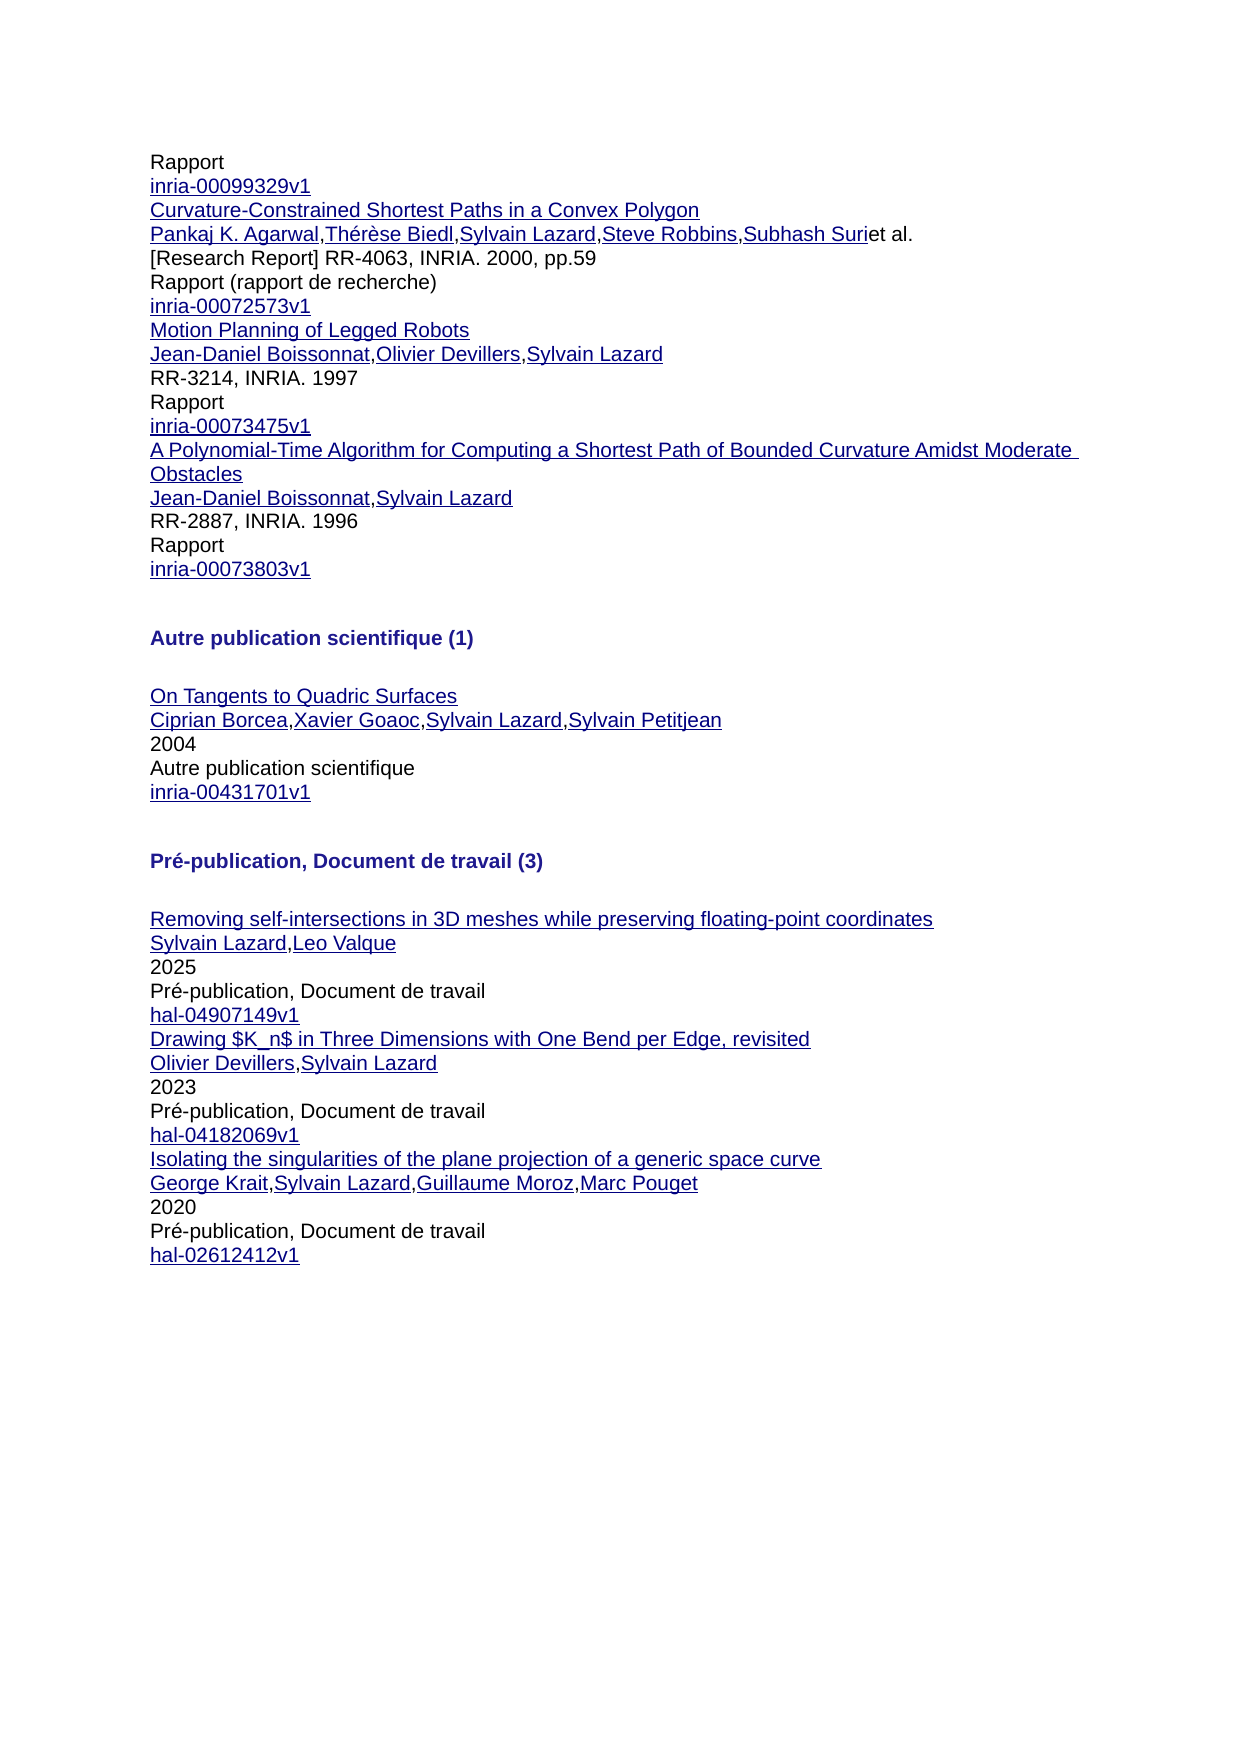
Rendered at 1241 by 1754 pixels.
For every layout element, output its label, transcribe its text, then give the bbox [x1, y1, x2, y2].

table_cell Curvature-Constrained Shortest Paths in a Convex Polygon Pankaj K. Agarwal,Thérèse Biedl,Sylvain Lazard,Steve Robbins,Subhash Suriet al. [Research Report] RR-4063, INRIA. 2000, pp.59 Rapport (rapport de recherche) inria-00072573v1 [150, 198, 1090, 318]
subtitle Pré-publication, Document de travail (3) [150, 849, 1090, 873]
table_header On Tangents to Quadric Surfaces Ciprian Borcea,Xavier Goaoc,Sylvain Lazard,Sylvain Petitjean 2004 Autre publication scientifique inria-00431701v1 [150, 684, 1090, 804]
table_header Removing self-intersections in 3D meshes while preserving floating-point coordinates Sylvain Lazard,Leo Valque 2025 Pré-publication, Document de travail hal-04907149v1 [150, 907, 1090, 1027]
table_cell Isolating the singularities of the plane projection of a generic space curve George Krait,Sylvain Lazard,Guillaume Moroz,Marc Pouget 2020 Pré-publication, Document de travail hal-02612412v1 [150, 1147, 1090, 1267]
subtitle Autre publication scientifique (1) [150, 626, 1090, 650]
table_cell Drawing $K_n$ in Three Dimensions with One Bend per Edge, revisited Olivier Devillers,Sylvain Lazard 2023 Pré-publication, Document de travail hal-04182069v1 [150, 1027, 1090, 1147]
table_cell A Polynomial-Time Algorithm for Computing a Shortest Path of Bounded Curvature Amidst Moderate Obstacles Jean-Daniel Boissonnat,Sylvain Lazard RR-2887, INRIA. 1996 Rapport inria-00073803v1 [150, 438, 1090, 581]
table_cell Rapport inria-00099329v1 [150, 150, 1090, 198]
table_cell Motion Planning of Legged Robots Jean-Daniel Boissonnat,Olivier Devillers,Sylvain Lazard RR-3214, INRIA. 1997 Rapport inria-00073475v1 [150, 318, 1090, 437]
